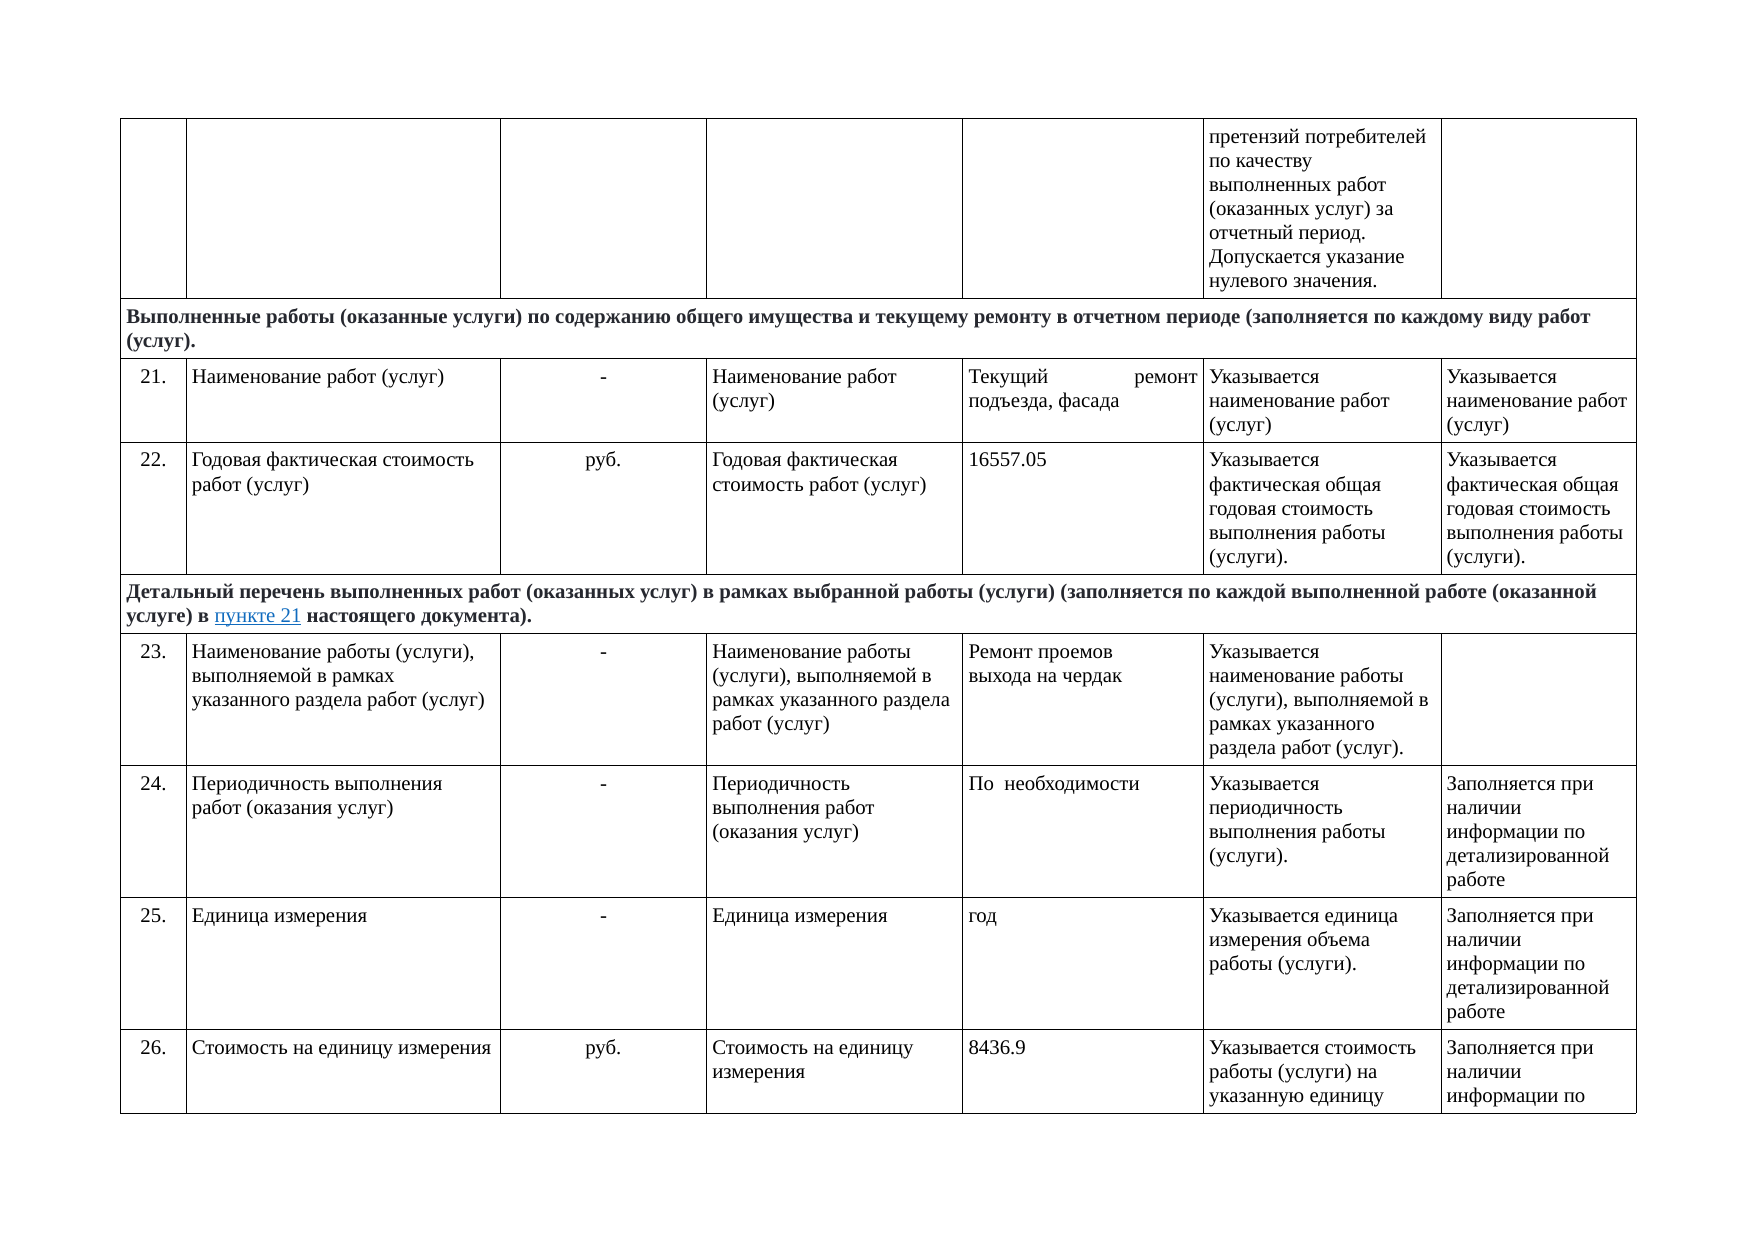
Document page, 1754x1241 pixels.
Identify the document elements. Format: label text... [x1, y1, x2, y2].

table_cell - [501, 359, 706, 442]
table_cell руб. [501, 1030, 706, 1112]
table_cell 21. [121, 359, 186, 442]
table_cell руб. [501, 443, 706, 573]
table_cell 22. [121, 443, 186, 573]
table_cell [187, 119, 500, 298]
table_cell По необходимости [963, 766, 1203, 897]
table_cell Детальный перечень выполненных работ (оказанных услуг) в рамках выбранной работы (услуги) (заполняется по каждой выполненной работе (оказанной услуге) в пункте 21 настоящего документа). [121, 575, 1636, 633]
table_cell Указывается наименование работ (услуг) [1204, 359, 1441, 442]
table_cell Указывается наименование работы (услуги), выполняемой в рамках указанного раздела работ (услуг). [1204, 634, 1441, 765]
table_cell претензий потребителей по качеству выполненных работ (оказанных услуг) за отчетный период. Допускается указание нулевого значения. [1204, 119, 1441, 298]
table_cell Указывается периодичность выполнения работы (услуги). [1204, 766, 1441, 897]
table_cell - [501, 634, 706, 765]
table_cell [707, 119, 962, 298]
table_cell Выполненные работы (оказанные услуги) по содержанию общего имущества и текущему ремонту в отчетном периоде (заполняется по каждому виду работ (услуг). [121, 299, 1636, 358]
table_cell 23. [121, 634, 186, 765]
table_cell [1442, 634, 1636, 765]
table_cell 8436,9 [963, 1030, 1203, 1112]
table_cell Указывается наименование работ (услуг) [1442, 359, 1636, 442]
table_cell 25. [121, 898, 186, 1029]
table_cell Наименование работ (услуг) [707, 359, 962, 442]
table_cell 26. [121, 1030, 186, 1112]
table_cell Указывается фактическая общая годовая стоимость выполнения работы (услуги). [1204, 443, 1441, 573]
table_cell Ремонт проемов выхода на чердак [963, 634, 1203, 765]
table_cell Указывается единица измерения объема работы (услуги). [1204, 898, 1441, 1029]
table_cell год [963, 898, 1203, 1029]
table_cell Наименование работы (услуги), выполняемой в рамках указанного раздела работ (услуг) [707, 634, 962, 765]
table_cell - [501, 766, 706, 897]
table_cell Заполняется при наличии информации по детализированной работе [1442, 898, 1636, 1029]
table_cell Годовая фактическая стоимость работ (услуг) [187, 443, 500, 573]
table_cell Указывается стоимость работы (услуги) на указанную единицу [1204, 1030, 1441, 1112]
table_cell 16557,05 [963, 443, 1203, 573]
table_cell Наименование работ (услуг) [187, 359, 500, 442]
table_cell [963, 119, 1203, 298]
table_cell [1442, 119, 1636, 298]
table_cell Текущий ремонт подъезда, фасада [963, 359, 1203, 442]
table_cell Периодичность выполнения работ (оказания услуг) [187, 766, 500, 897]
table_cell Единица измерения [187, 898, 500, 1029]
table_cell Годовая фактическая стоимость работ (услуг) [707, 443, 962, 573]
table_cell 24. [121, 766, 186, 897]
table_cell Указывается фактическая общая годовая стоимость выполнения работы (услуги). [1442, 443, 1636, 573]
table_cell - [501, 898, 706, 1029]
table_cell Стоимость на единицу измерения [187, 1030, 500, 1112]
table_cell Наименование работы (услуги), выполняемой в рамках указанного раздела работ (услуг) [187, 634, 500, 765]
table_cell Заполняется при наличии информации по детализированной работе [1442, 766, 1636, 897]
table_cell [121, 119, 186, 298]
table_cell [501, 119, 706, 298]
table_cell Периодичность выполнения работ (оказания услуг) [707, 766, 962, 897]
table_cell Заполняется при наличии информации по [1442, 1030, 1636, 1112]
table_cell Стоимость на единицу измерения [707, 1030, 962, 1112]
table_cell Единица измерения [707, 898, 962, 1029]
